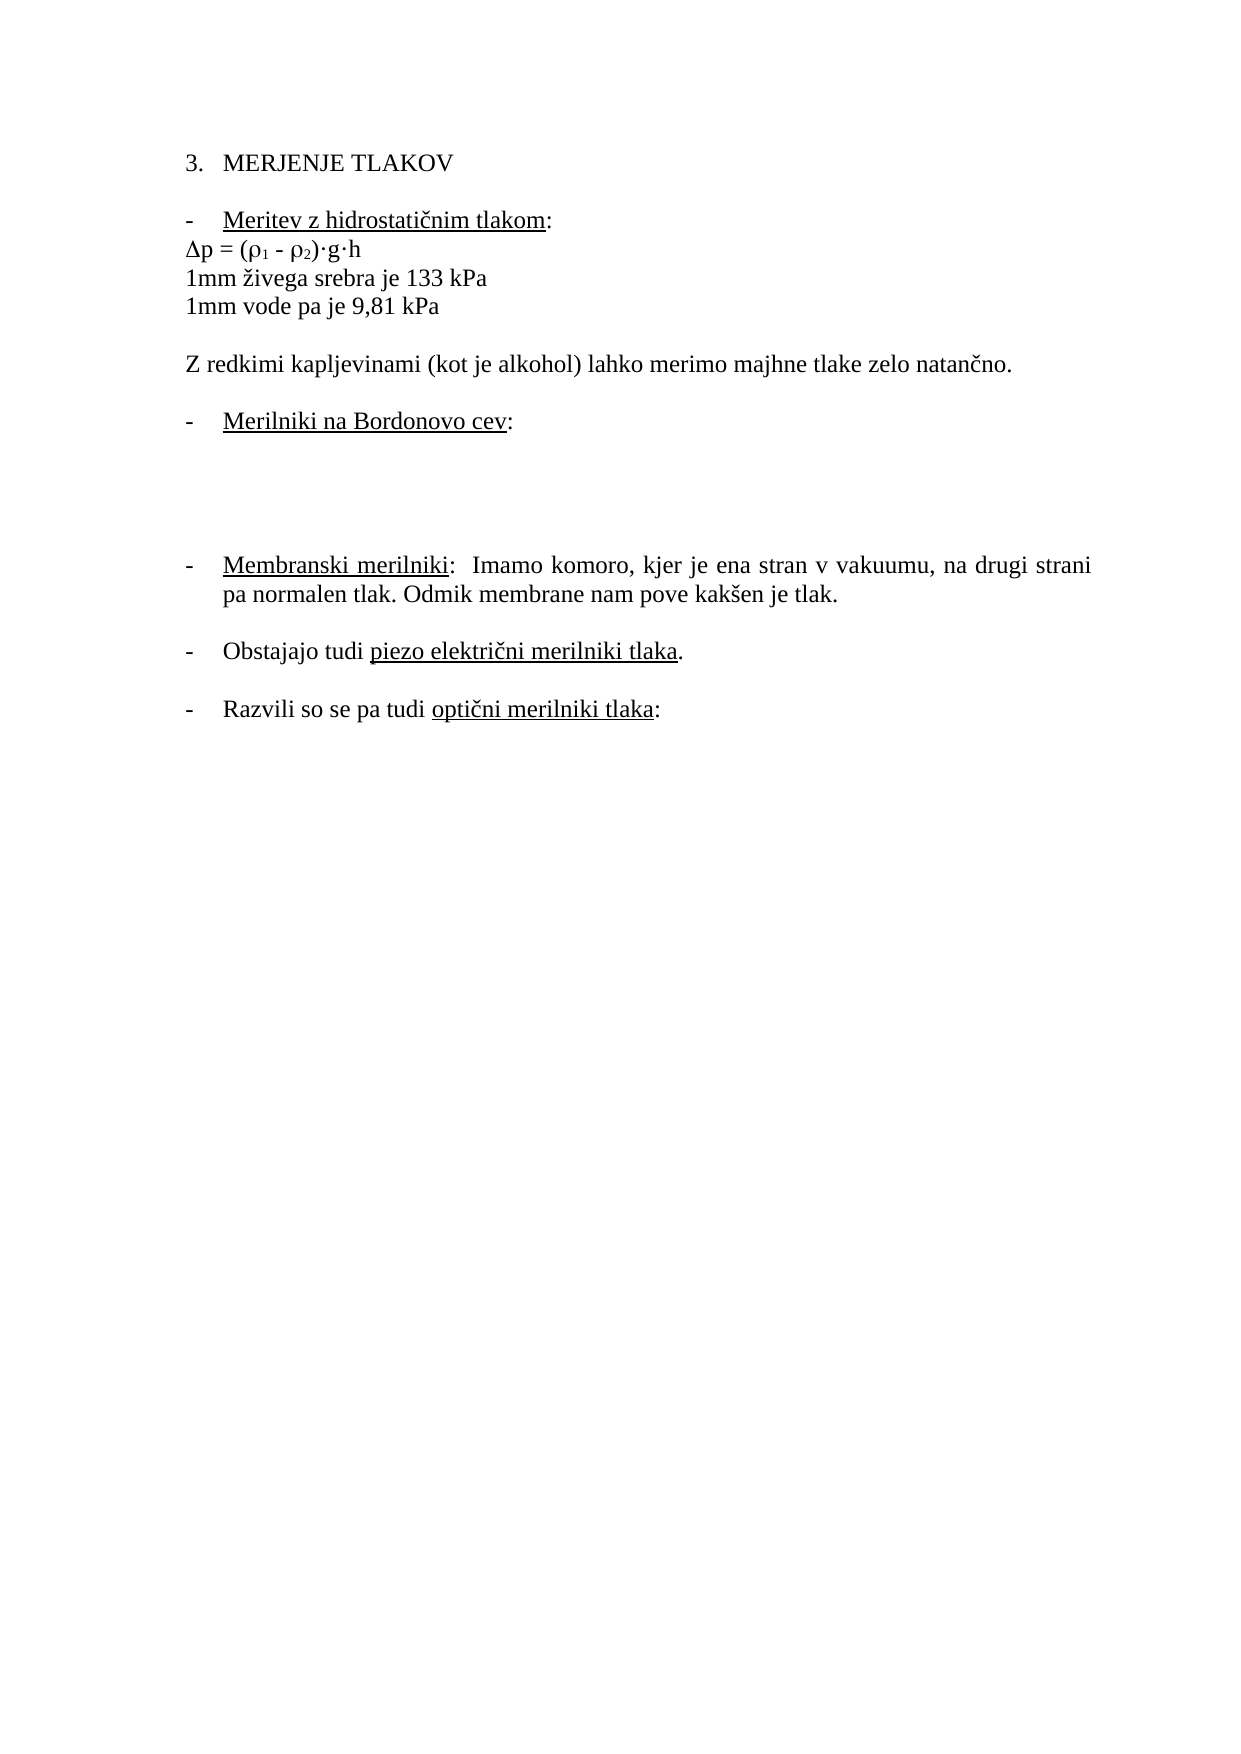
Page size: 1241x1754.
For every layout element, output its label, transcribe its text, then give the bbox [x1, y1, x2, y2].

list Merilniki na Bordonovo cev: [185, 406, 1092, 435]
list MERJENJE TLAKOV [185, 148, 1092, 176]
text p = (1 - 2)·g·h [185, 234, 1092, 263]
text 1mm živega srebra je 133 kPa [185, 263, 1092, 291]
text 1mm vode pa je 9,81 kPa [185, 291, 1092, 320]
list Meritev z hidrostatičnim tlakom: [185, 205, 1092, 234]
list Membranski merilniki: Imamo komoro, kjer je ena stran v vakuumu, na drugi strani pa normalen tlak. Odmik membrane nam pove kakšen je tlak. [185, 550, 1092, 608]
text Z redkimi kapljevinami (kot je alkohol) lahko merimo majhne tlake zelo natančno. [185, 349, 1092, 378]
list Obstajajo tudi piezo električni merilniki tlaka. [185, 636, 1092, 665]
list Razvili so se pa tudi optični merilniki tlaka: [185, 694, 1092, 723]
